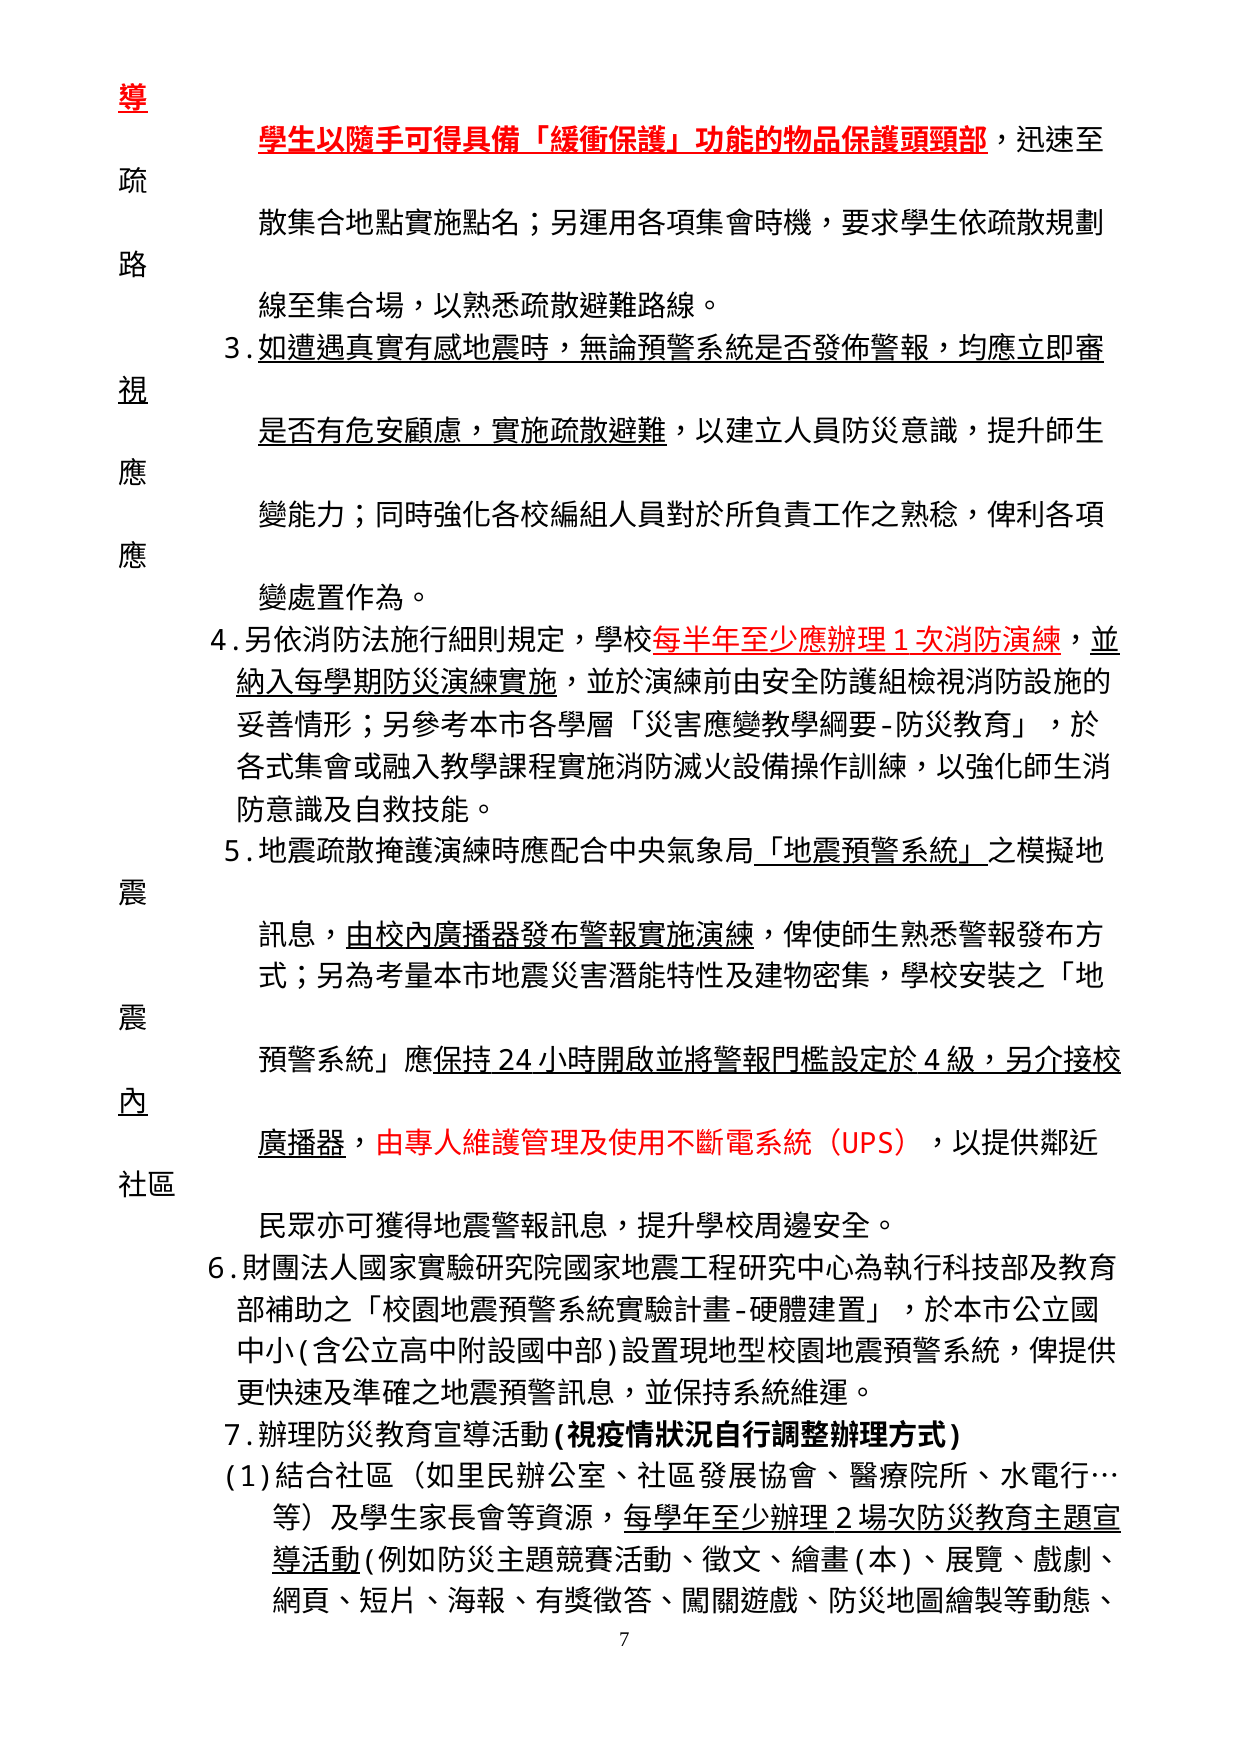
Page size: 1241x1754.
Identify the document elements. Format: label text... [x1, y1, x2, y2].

text 學生以隨手可得具備「緩衝保護」功能的物品保護頭頸部，迅速至疏 [118, 117, 1122, 200]
text 變處置作為。 [118, 575, 1122, 617]
text 5.地震疏散掩護演練時應配合中央氣象局「地震預警系統」之模擬地震 [118, 828, 1122, 912]
text 預警系統」應保持24小時開啟並將警報門檻設定於4級，另介接校內 [118, 1037, 1122, 1120]
text 式；另為考量本市地震災害潛能特性及建物密集，學校安裝之「地震 [118, 953, 1122, 1037]
text 7.辦理防災教育宣導活動(視疫情狀況自行調整辦理方式) [118, 1412, 1122, 1453]
text (1)結合社區（如里民辦公室、社區發展協會、醫療院所、水電行…等）及學生家長會等資源，每學年至少辦理2場次防災教育主題宣導活動(例如防災主題競賽活動、徵文、繪畫(本)、展覽、戲劇、網頁、短片、海報、有獎徵答、闖關遊戲、防災地圖繪製等動態、 [221, 1453, 1122, 1620]
text 導 [118, 75, 1122, 117]
text 變能力；同時強化各校編組人員對於所負責工作之熟稔，俾利各項應 [118, 492, 1122, 575]
text 民眾亦可獲得地震警報訊息，提升學校周邊安全。 [118, 1203, 1122, 1245]
text 廣播器，由專人維護管理及使用不斷電系統（UPS），以提供鄰近社區 [118, 1120, 1122, 1203]
text 線至集合場，以熟悉疏散避難路線。 [118, 283, 1122, 325]
text 3.如遭遇真實有感地震時，無論預警系統是否發佈警報，均應立即審視 [118, 325, 1122, 408]
text 是否有危安顧慮，實施疏散避難，以建立人員防災意識，提升師生應 [118, 408, 1122, 492]
text 6.財團法人國家實驗研究院國家地震工程研究中心為執行科技部及教育部補助之「校園地震預警系統實驗計畫-硬體建置」，於本市公立國中小(含公立高中附設國中部)設置現地型校園地震預警系統，俾提供更快速及準確之地震預警訊息，並保持系統維運。 [207, 1245, 1122, 1412]
text 4.另依消防法施行細則規定，學校每半年至少應辦理1次消防演練，並 納入每學期防災演練實施，並於演練前由安全防護組檢視消防設施的妥善情形；另參考本市各學層「災害應變教學綱要-防災教育」，於各式集會或融入教學課程實施消防滅火設備操作訓練，以強化師生消防意識及自救技能。 [192, 617, 1122, 828]
text 散集合地點實施點名；另運用各項集會時機，要求學生依疏散規劃路 [118, 200, 1122, 283]
text 訊息，由校內廣播器發布警報實施演練，俾使師生熟悉警報發布方 [118, 912, 1122, 953]
